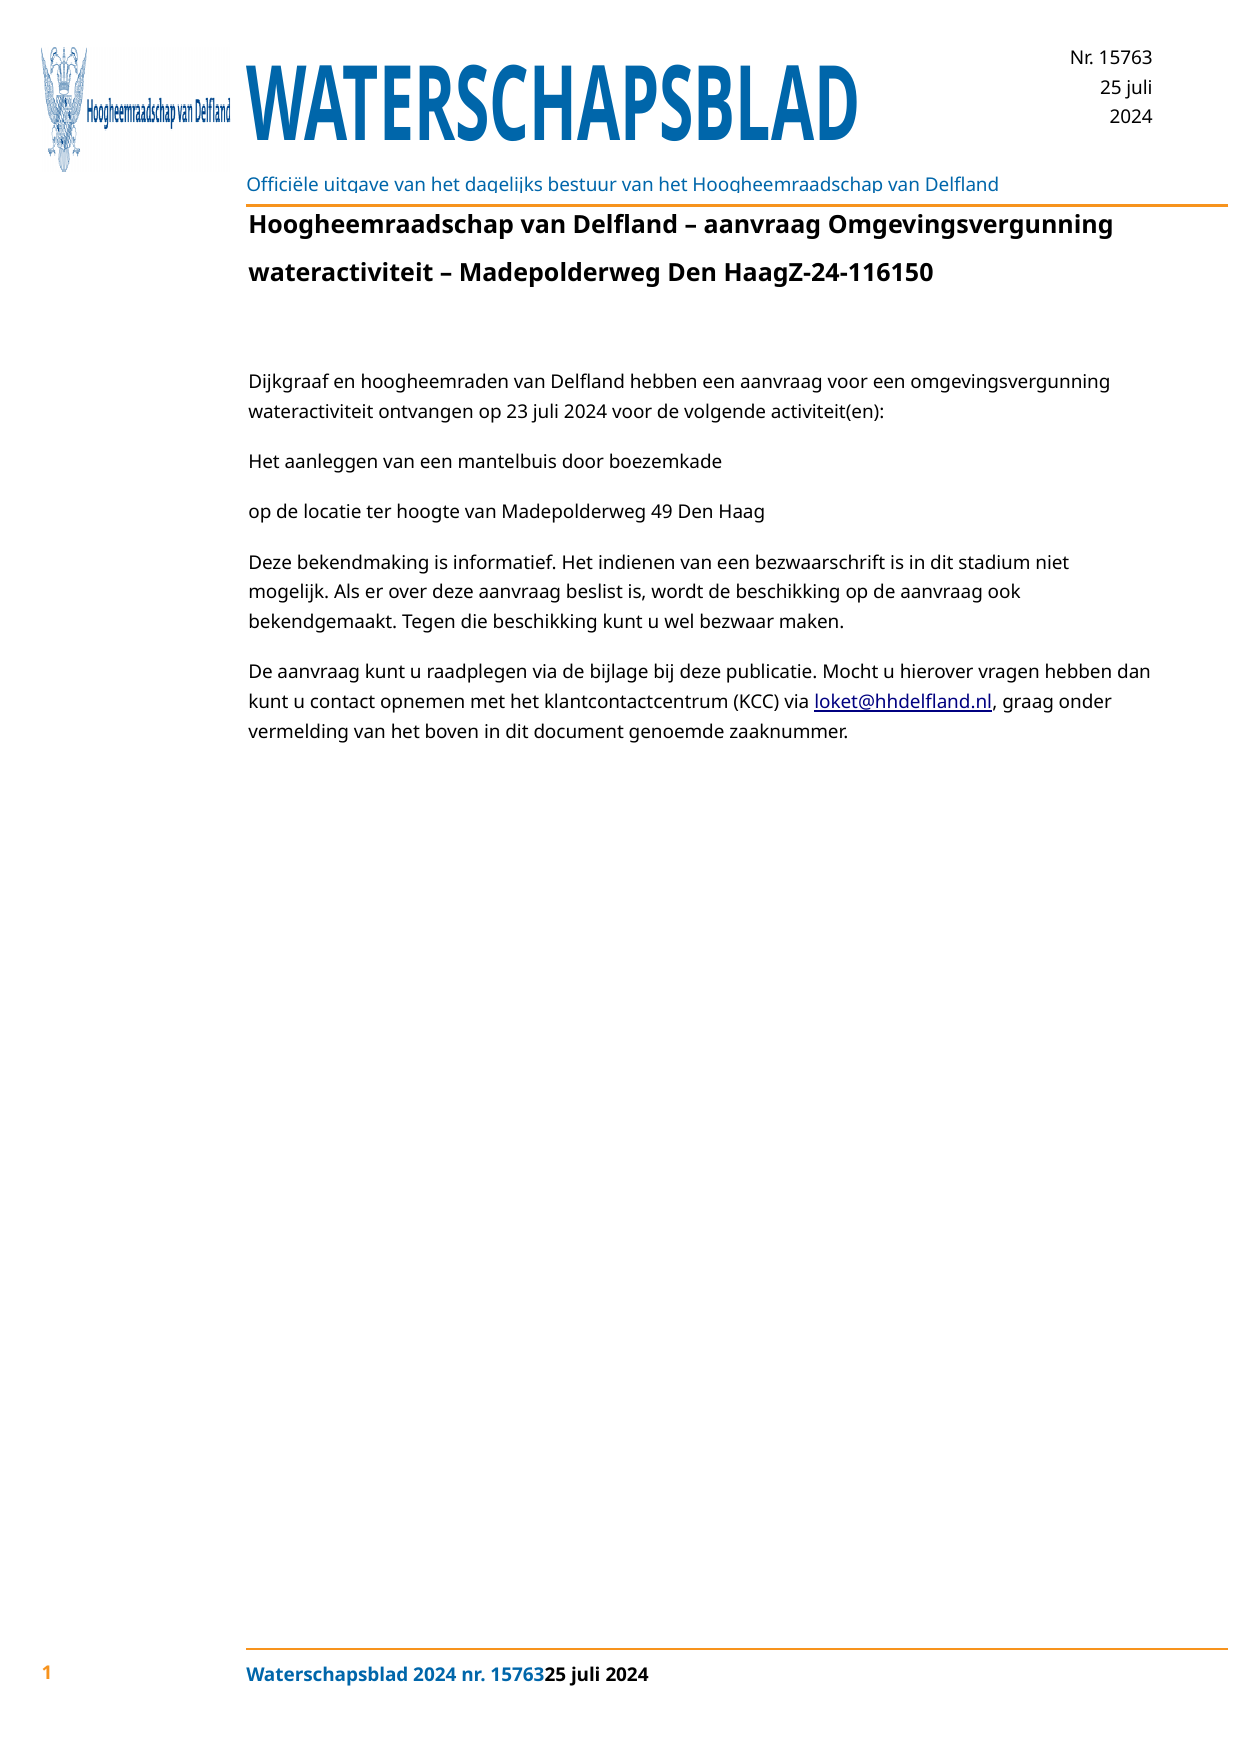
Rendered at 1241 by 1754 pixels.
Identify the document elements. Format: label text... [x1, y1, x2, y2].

text Dijkgraaf en hoogheemraden van Delfland hebben een aanvraag voor een omgevingsvergunning wateractiviteit ontvangen op 23 juli 2024 voor de volgende activiteit(en): [248, 368, 1152, 424]
picture [41, 47, 231, 172]
text op de locatie ter hoogte van Madepolderweg 49 Den Haag [248, 499, 1152, 524]
text Deze bekendmaking is informatief. Het indienen van een bezwaarschrift is in dit stadium niet mogelijk. Als er over deze aanvraag beslist is, wordt de beschikking op de aanvraag ook bekendgemaakt. Tegen die beschikking kunt u wel bezwaar maken. [248, 549, 1152, 634]
text De aanvraag kunt u raadplegen via de bijlage bij deze publicatie. Mocht u hierover vragen hebben dan kunt u contact opnemen met het klantcontactcentrum (KCC) via loket@hhdelfland.nl, graag onder vermelding van het boven in dit document genoemde zaaknummer. [248, 659, 1152, 744]
text Hoogheemraadschap van Delfland – aanvraag Omgevingsvergunning wateractiviteit – Madepolderweg Den HaagZ-24-116150 [248, 207, 1152, 288]
text Het aanleggen van een mantelbuis door boezemkade [248, 448, 1152, 474]
